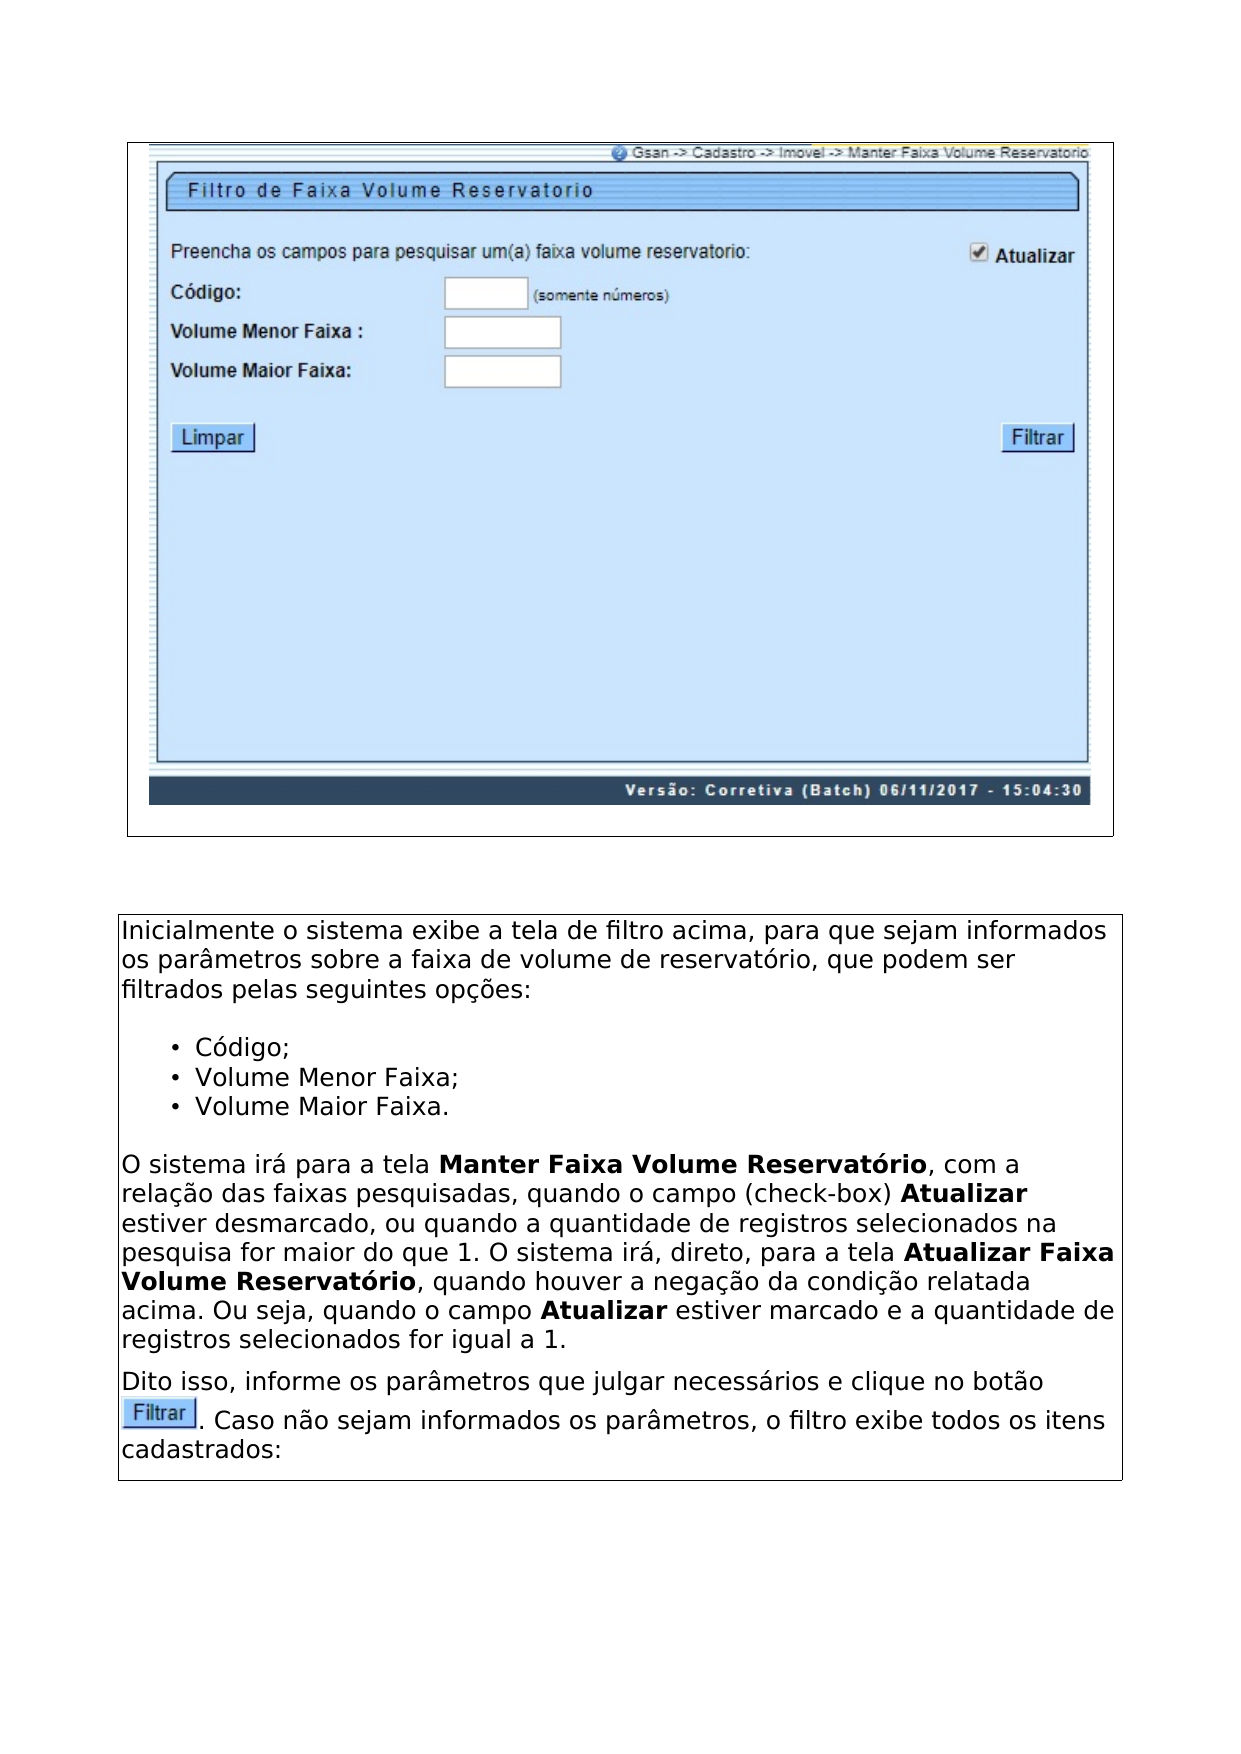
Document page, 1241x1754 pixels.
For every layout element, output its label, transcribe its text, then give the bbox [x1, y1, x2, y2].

table_header [128, 143, 1113, 836]
picture [149, 144, 1092, 805]
picture [121, 1396, 198, 1430]
table_header Inicialmente o sistema exibe a tela de filtro acima, para que sejam informados os parâmetros sobre a faixa de volume de reservatório, que podem ser filtrados pelas seguintes opções: Código; Volume Menor Faixa; Volume Maior Faixa. O sistema irá para a tela Manter Faixa Volume Reservatório, com a relação das faixas pesquisadas, quando o campo (check-box) Atualizar estiver desmarcado, ou quando a quantidade de registros selecionados na pesquisa for maior do que 1. O sistema irá, direto, para a tela Atualizar Faixa Volume Reservatório, quando houver a negação da condição relatada acima. Ou seja, quando o campo Atualizar estiver marcado e a quantidade de registros selecionados for igual a 1. Dito isso, informe os parâmetros que julgar necessários e clique no botão . Caso não sejam informados os parâmetros, o filtro exibe todos os itens cadastrados: [119, 915, 1122, 1480]
